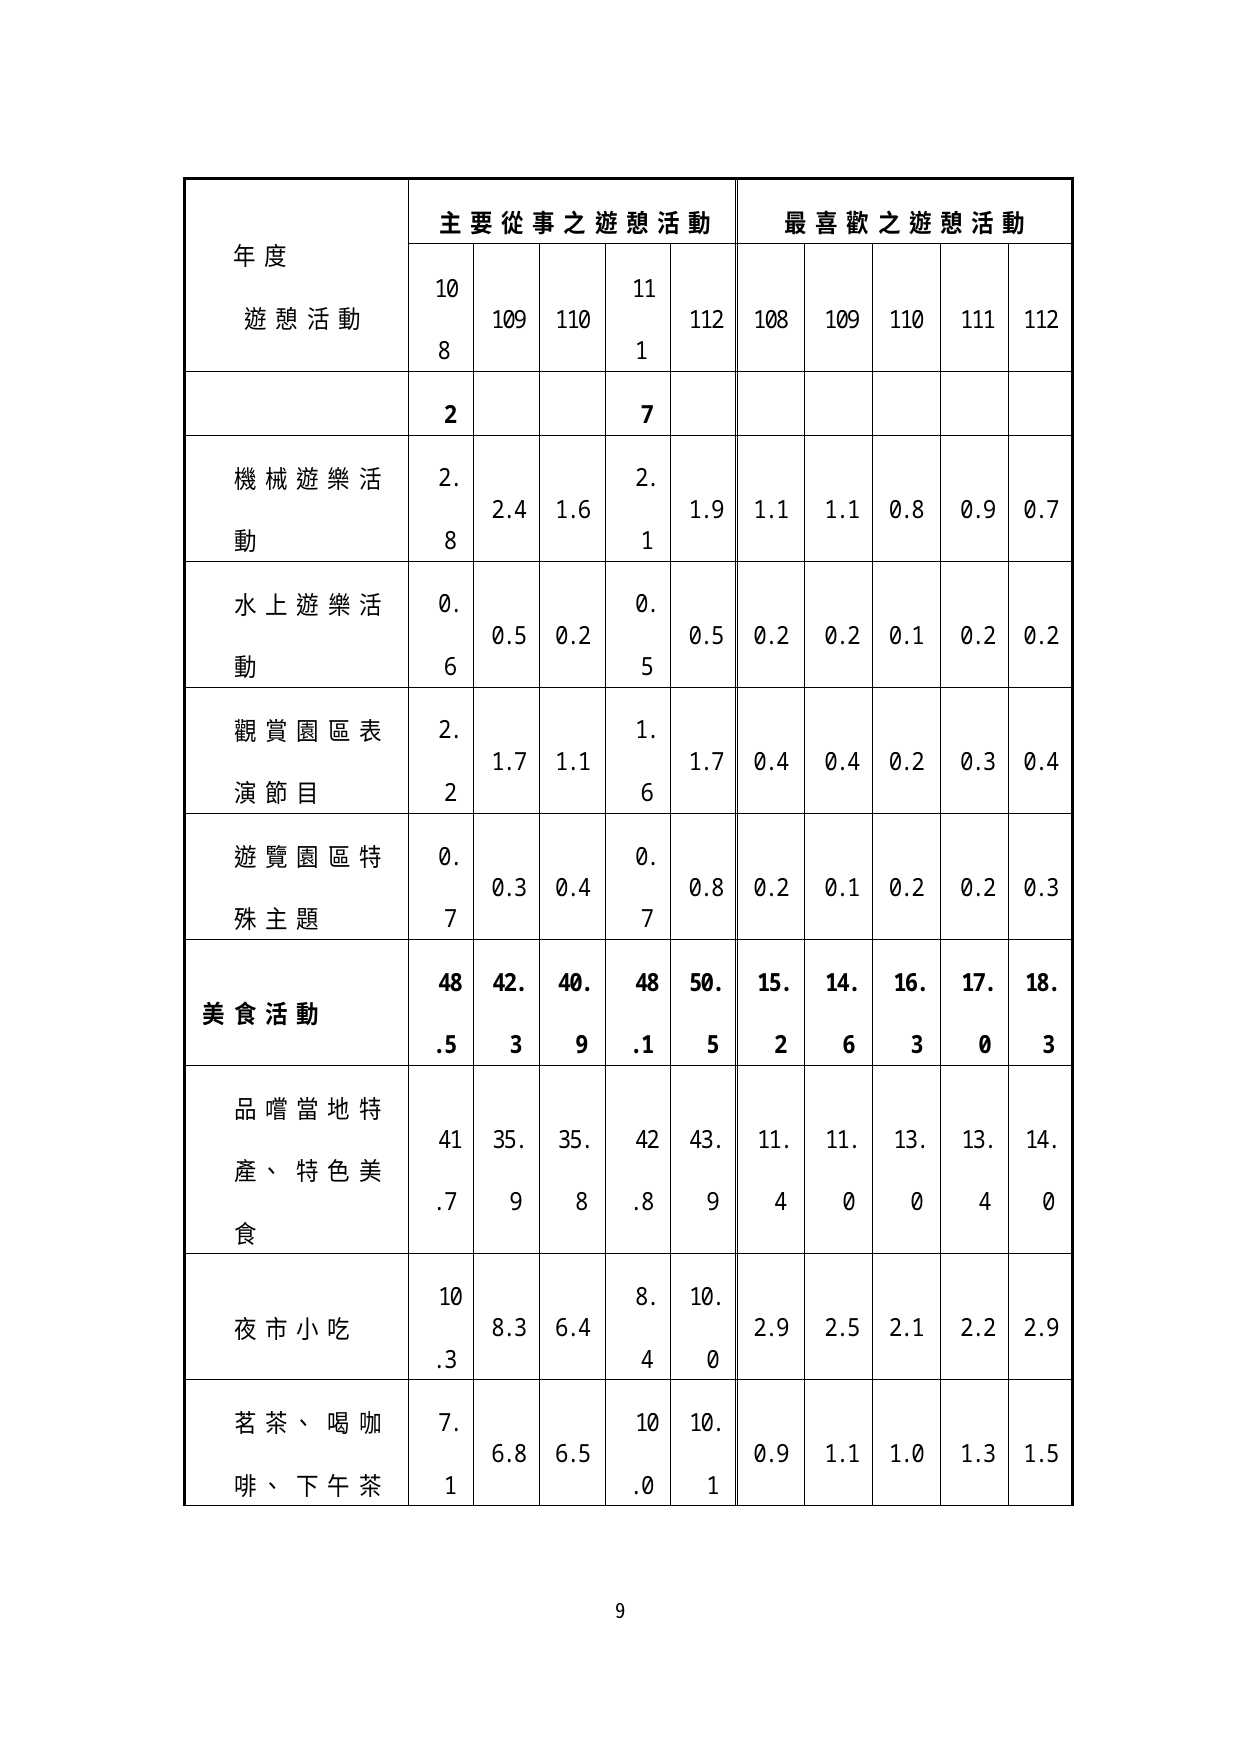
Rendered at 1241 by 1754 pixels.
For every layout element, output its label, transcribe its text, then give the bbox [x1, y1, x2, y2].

table_cell 2 [409, 372, 473, 434]
table_cell 7.1 [409, 1380, 473, 1505]
table_cell 0.2 [873, 814, 940, 939]
table_cell 8.4 [606, 1254, 670, 1379]
table_cell 2.1 [873, 1254, 940, 1379]
table_cell 111 [941, 244, 1008, 371]
table_cell 1.9 [671, 436, 735, 561]
table_cell 夜市小吃 [186, 1254, 408, 1379]
table_cell 0.2 [941, 814, 1008, 939]
table_cell 茗茶、喝咖啡、下午茶 [186, 1380, 408, 1505]
table_cell 6.5 [540, 1380, 605, 1505]
table_cell 觀賞園區表演節目 [186, 688, 408, 813]
table_cell 42.3 [474, 940, 539, 1065]
table_cell 1.1 [738, 436, 804, 561]
table_cell 13.4 [941, 1066, 1008, 1253]
table_cell 10.0 [606, 1380, 670, 1505]
table_cell 10.1 [671, 1380, 735, 1505]
table_cell 2.9 [738, 1254, 804, 1379]
table_cell 14.0 [1009, 1066, 1071, 1253]
table_cell 1.5 [1009, 1380, 1071, 1505]
table_cell 48.1 [606, 940, 670, 1065]
table_cell 0.2 [540, 562, 605, 687]
table_cell 0.2 [738, 562, 804, 687]
table_header 年度 遊憩活動 [186, 180, 408, 371]
table_header 主要從事之遊憩活動 [409, 180, 735, 243]
table_cell 2.1 [606, 436, 670, 561]
table_cell 1.0 [873, 1380, 940, 1505]
table_cell 110 [540, 244, 605, 371]
table_cell 機械遊樂活動 [186, 436, 408, 561]
table_cell 0.5 [606, 562, 670, 687]
table_cell 0.8 [671, 814, 735, 939]
table_cell 15.2 [738, 940, 804, 1065]
table_cell 2.2 [941, 1254, 1008, 1379]
table_cell 0.7 [606, 814, 670, 939]
table_cell 水上遊樂活動 [186, 562, 408, 687]
table_cell 11.0 [805, 1066, 872, 1253]
table_cell 43.9 [671, 1066, 735, 1253]
table_cell 41.7 [409, 1066, 473, 1253]
table_cell 110 [873, 244, 940, 371]
table_cell 0.7 [1009, 436, 1071, 561]
table_cell 0.4 [1009, 688, 1071, 813]
table_cell 0.3 [474, 814, 539, 939]
table_cell 13.0 [873, 1066, 940, 1253]
table_cell 0.2 [738, 814, 804, 939]
table_cell 0.1 [805, 814, 872, 939]
table_cell 0.3 [1009, 814, 1071, 939]
table_cell 0.6 [409, 562, 473, 687]
table_cell [474, 372, 539, 434]
table_cell [805, 372, 872, 434]
table_cell 2.9 [1009, 1254, 1071, 1379]
table_cell 1.3 [941, 1380, 1008, 1505]
table_cell 40.9 [540, 940, 605, 1065]
table_cell 0.9 [738, 1380, 804, 1505]
table_cell 111 [606, 244, 670, 371]
table_cell 0.2 [873, 688, 940, 813]
table_cell 1.6 [540, 436, 605, 561]
table_cell [540, 372, 605, 434]
table_cell 美食活動 [186, 940, 408, 1065]
table_cell 7 [606, 372, 670, 434]
table_cell 0.4 [738, 688, 804, 813]
table_cell 50.5 [671, 940, 735, 1065]
table_cell 1.6 [606, 688, 670, 813]
table_cell 0.5 [474, 562, 539, 687]
table_cell 8.3 [474, 1254, 539, 1379]
table_cell 1.7 [671, 688, 735, 813]
table_cell 0.3 [941, 688, 1008, 813]
table_cell 0.2 [941, 562, 1008, 687]
table_cell 109 [474, 244, 539, 371]
table_cell 1.1 [805, 436, 872, 561]
table_cell 2.8 [409, 436, 473, 561]
table_cell 17.0 [941, 940, 1008, 1065]
table_cell 11.4 [738, 1066, 804, 1253]
table_cell 0.1 [873, 562, 940, 687]
table_cell [738, 372, 804, 434]
table_cell [941, 372, 1008, 434]
table_cell 0.4 [540, 814, 605, 939]
table_cell 16.3 [873, 940, 940, 1065]
table_cell 18.3 [1009, 940, 1071, 1065]
table_cell 遊覽園區特殊主題 [186, 814, 408, 939]
table_cell 1.1 [540, 688, 605, 813]
table_cell 0.7 [409, 814, 473, 939]
table_cell 2.2 [409, 688, 473, 813]
table_cell 0.8 [873, 436, 940, 561]
table_cell 108 [738, 244, 804, 371]
table_header 最喜歡之遊憩活動 [738, 180, 1071, 243]
table_cell 112 [671, 244, 735, 371]
table_cell 42.8 [606, 1066, 670, 1253]
table_cell 0.2 [1009, 562, 1071, 687]
table_cell 1.7 [474, 688, 539, 813]
table_cell [671, 372, 735, 434]
table_cell 35.8 [540, 1066, 605, 1253]
table_cell 0.5 [671, 562, 735, 687]
table_cell 6.4 [540, 1254, 605, 1379]
table_cell 10.0 [671, 1254, 735, 1379]
table_cell 0.2 [805, 562, 872, 687]
table_cell 2.5 [805, 1254, 872, 1379]
table_cell [873, 372, 940, 434]
table_cell 1.1 [805, 1380, 872, 1505]
table_cell 109 [805, 244, 872, 371]
table_cell 0.9 [941, 436, 1008, 561]
table_cell 48.5 [409, 940, 473, 1065]
table_cell 14.6 [805, 940, 872, 1065]
table_cell 品嚐當地特產、特色美食 [186, 1066, 408, 1253]
table_cell [186, 372, 408, 434]
table_cell [1009, 372, 1071, 434]
table_cell 0.4 [805, 688, 872, 813]
table_cell 112 [1009, 244, 1071, 371]
table_cell 108 [409, 244, 473, 371]
table_cell 6.8 [474, 1380, 539, 1505]
table_cell 35.9 [474, 1066, 539, 1253]
table_cell 10.3 [409, 1254, 473, 1379]
table_cell 2.4 [474, 436, 539, 561]
